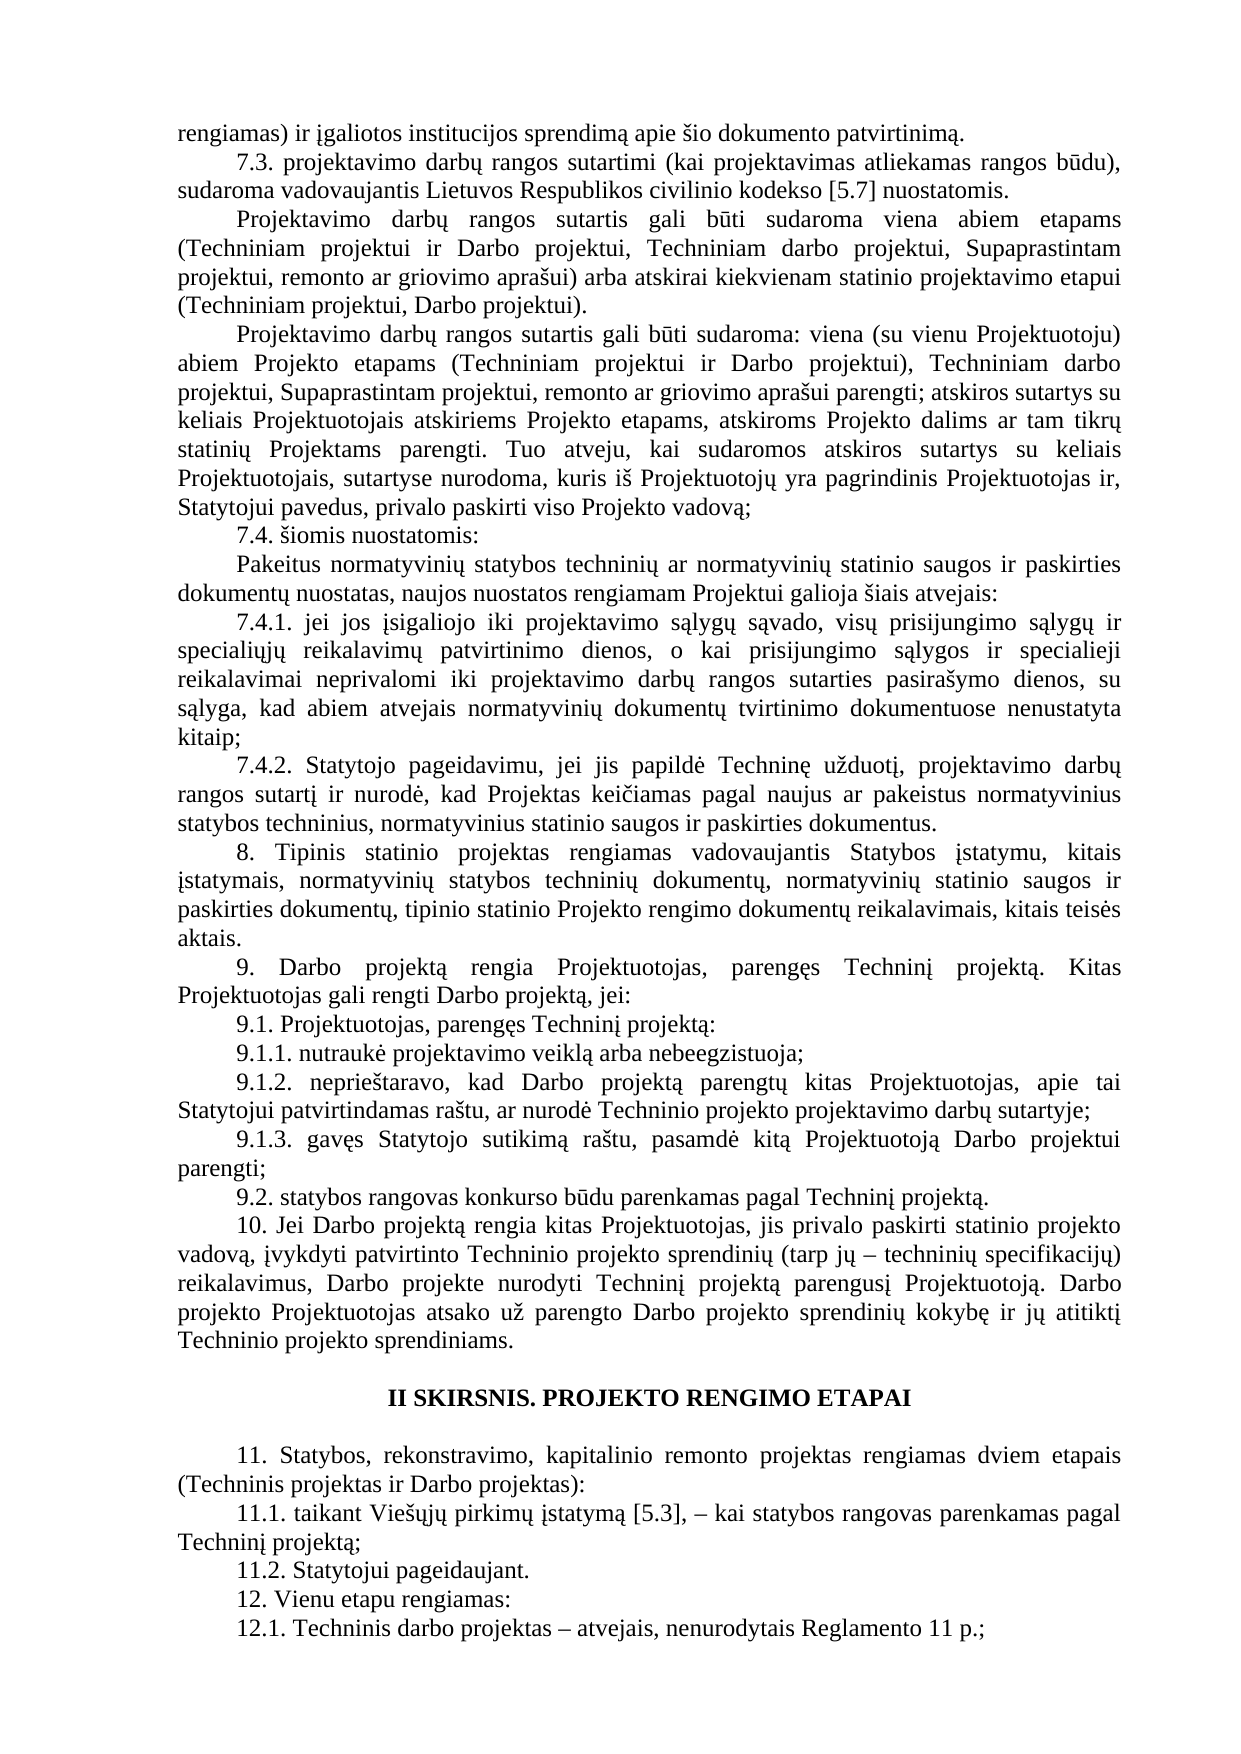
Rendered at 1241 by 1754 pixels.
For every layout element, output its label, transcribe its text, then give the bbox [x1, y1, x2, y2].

text 11.2. Statytojui pageidaujant. [177, 1556, 1122, 1584]
text 7.3. projektavimo darbų rangos sutartimi (kai projektavimas atliekamas rangos būdu), sudaroma vadovaujantis Lietuvos Respublikos civilinio kodekso [5.7] nuostatomis. [177, 147, 1122, 204]
text 12. Vienu etapu rengiamas: [177, 1584, 1122, 1613]
text 11. Statybos, rekonstravimo, kapitalinio remonto projektas rengiamas dviem etapais (Techninis projektas ir Darbo projektas): [177, 1441, 1122, 1498]
text 10. Jei Darbo projektą rengia kitas Projektuotojas, jis privalo paskirti statinio projekto vadovą, įvykdyti patvirtinto Techninio projekto sprendinių (tarp jų – techninių specifikacijų) reikalavimus, Darbo projekte nurodyti Techninį projektą parengusį Projektuotoją. Darbo projekto Projektuotojas atsako už parengto Darbo projekto sprendinių kokybę ir jų atitiktį Techninio projekto sprendiniams. [177, 1211, 1122, 1354]
text 9. Darbo projektą rengia Projektuotojas, parengęs Techninį projektą. Kitas Projektuotojas gali rengti Darbo projektą, jei: [177, 952, 1122, 1009]
text 9.1.3. gavęs Statytojo sutikimą raštu, pasamdė kitą Projektuotoją Darbo projektui parengti; [177, 1124, 1122, 1182]
text II SKIRSNIS. PROJEKTO RENGIMO ETAPAI [177, 1383, 1122, 1412]
text 9.1.2. neprieštaravo, kad Darbo projektą parengtų kitas Projektuotojas, apie tai Statytojui patvirtindamas raštu, ar nurodė Techninio projekto projektavimo darbų sutartyje; [177, 1067, 1122, 1124]
text 7.4. šiomis nuostatomis: [177, 521, 1122, 549]
text 9.1.1. nutraukė projektavimo veiklą arba nebeegzistuoja; [177, 1038, 1122, 1067]
text rengiamas) ir įgaliotos institucijos sprendimą apie šio dokumento patvirtinimą. [177, 118, 1122, 147]
text Projektavimo darbų rangos sutartis gali būti sudaroma viena abiem etapams (Techniniam projektui ir Darbo projektui, Techniniam darbo projektui, Supaprastintam projektui, remonto ar griovimo aprašui) arba atskirai kiekvienam statinio projektavimo etapui (Techniniam projektui, Darbo projektui). [177, 204, 1122, 319]
text Pakeitus normatyvinių statybos techninių ar normatyvinių statinio saugos ir paskirties dokumentų nuostatas, naujos nuostatos rengiamam Projektui galioja šiais atvejais: [177, 549, 1122, 607]
text 7.4.1. jei jos įsigaliojo iki projektavimo sąlygų sąvado, visų prisijungimo sąlygų ir specialiųjų reikalavimų patvirtinimo dienos, o kai prisijungimo sąlygos ir specialieji reikalavimai neprivalomi iki projektavimo darbų rangos sutarties pasirašymo dienos, su sąlyga, kad abiem atvejais normatyvinių dokumentų tvirtinimo dokumentuose nenustatyta kitaip; [177, 607, 1122, 751]
text 8. Tipinis statinio projektas rengiamas vadovaujantis Statybos įstatymu, kitais įstatymais, normatyvinių statybos techninių dokumentų, normatyvinių statinio saugos ir paskirties dokumentų, tipinio statinio Projekto rengimo dokumentų reikalavimais, kitais teisės aktais. [177, 837, 1122, 952]
text 7.4.2. Statytojo pageidavimu, jei jis papildė Techninę užduotį, projektavimo darbų rangos sutartį ir nurodė, kad Projektas keičiamas pagal naujus ar pakeistus normatyvinius statybos techninius, normatyvinius statinio saugos ir paskirties dokumentus. [177, 751, 1122, 837]
text Projektavimo darbų rangos sutartis gali būti sudaroma: viena (su vienu Projektuotoju) abiem Projekto etapams (Techniniam projektui ir Darbo projektui), Techniniam darbo projektui, Supaprastintam projektui, remonto ar griovimo aprašui parengti; atskiros sutartys su keliais Projektuotojais atskiriems Projekto etapams, atskiroms Projekto dalims ar tam tikrų statinių Projektams parengti. Tuo atveju, kai sudaromos atskiros sutartys su keliais Projektuotojais, sutartyse nurodoma, kuris iš Projektuotojų yra pagrindinis Projektuotojas ir, Statytojui pavedus, privalo paskirti viso Projekto vadovą; [177, 319, 1122, 521]
text 12.1. Techninis darbo projektas – atvejais, nenurodytais Reglamento 11 p.; [177, 1613, 1122, 1642]
text 9.2. statybos rangovas konkurso būdu parenkamas pagal Techninį projektą. [177, 1182, 1122, 1211]
text 11.1. taikant Viešųjų pirkimų įstatymą [5.3], – kai statybos rangovas parenkamas pagal Techninį projektą; [177, 1498, 1122, 1556]
text 9.1. Projektuotojas, parengęs Techninį projektą: [177, 1009, 1122, 1038]
